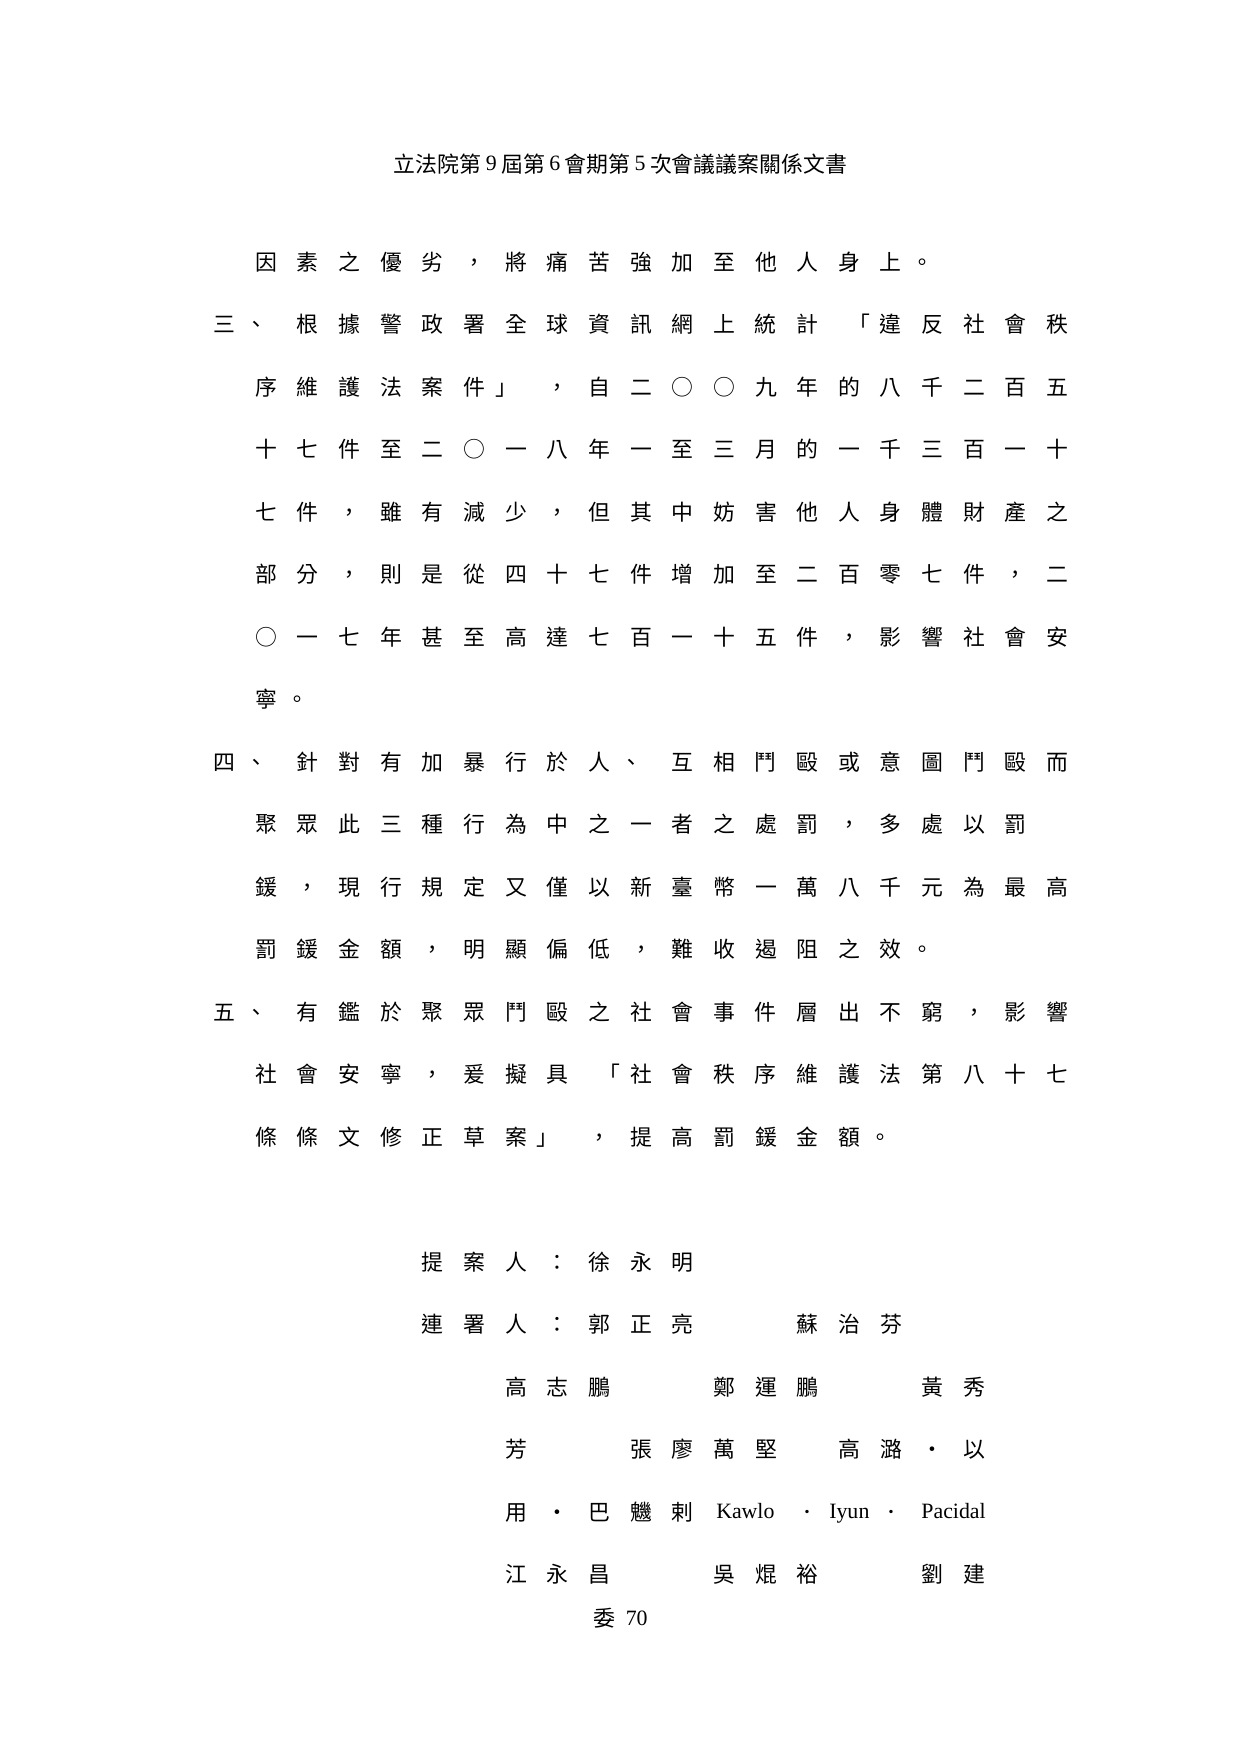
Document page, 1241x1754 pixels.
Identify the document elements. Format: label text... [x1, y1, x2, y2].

text 連署人：郭正亮 蘇治芬 高志鵬 鄭運鵬 黃秀芳 張廖萬堅 高潞‧以用‧巴魕剌Kawlo．Iyun．Pacidal [403, 1281, 1012, 1531]
text 提案人：徐永明 [403, 1219, 1012, 1281]
text 江永昌 吳焜裕 劉建 [491, 1531, 1012, 1594]
text 五、有鑑於聚眾鬥毆之社會事件層出不窮，影響社會安寧，爰擬具「社會秩序維護法第八十七條條文修正草案」，提高罰鍰金額。 [184, 969, 1078, 1156]
text 因素之優劣，將痛苦強加至他人身上。 [184, 219, 1078, 281]
text 三、根據警政署全球資訊網上統計「違反社會秩序維護法案件」，自二○○九年的八千二百五十七件至二○一八年一至三月的一千三百一十七件，雖有減少，但其中妨害他人身體財產之部分，則是從四十七件增加至二百零七件，二○一七年甚至高達七百一十五件，影響社會安寧。 [184, 281, 1078, 719]
text 四、針對有加暴行於人、互相鬥毆或意圖鬥毆而聚眾此三種行為中之一者之處罰，多處以罰鍰，現行規定又僅以新臺幣一萬八千元為最高罰鍰金額，明顯偏低，難收遏阻之效。 [184, 719, 1078, 969]
